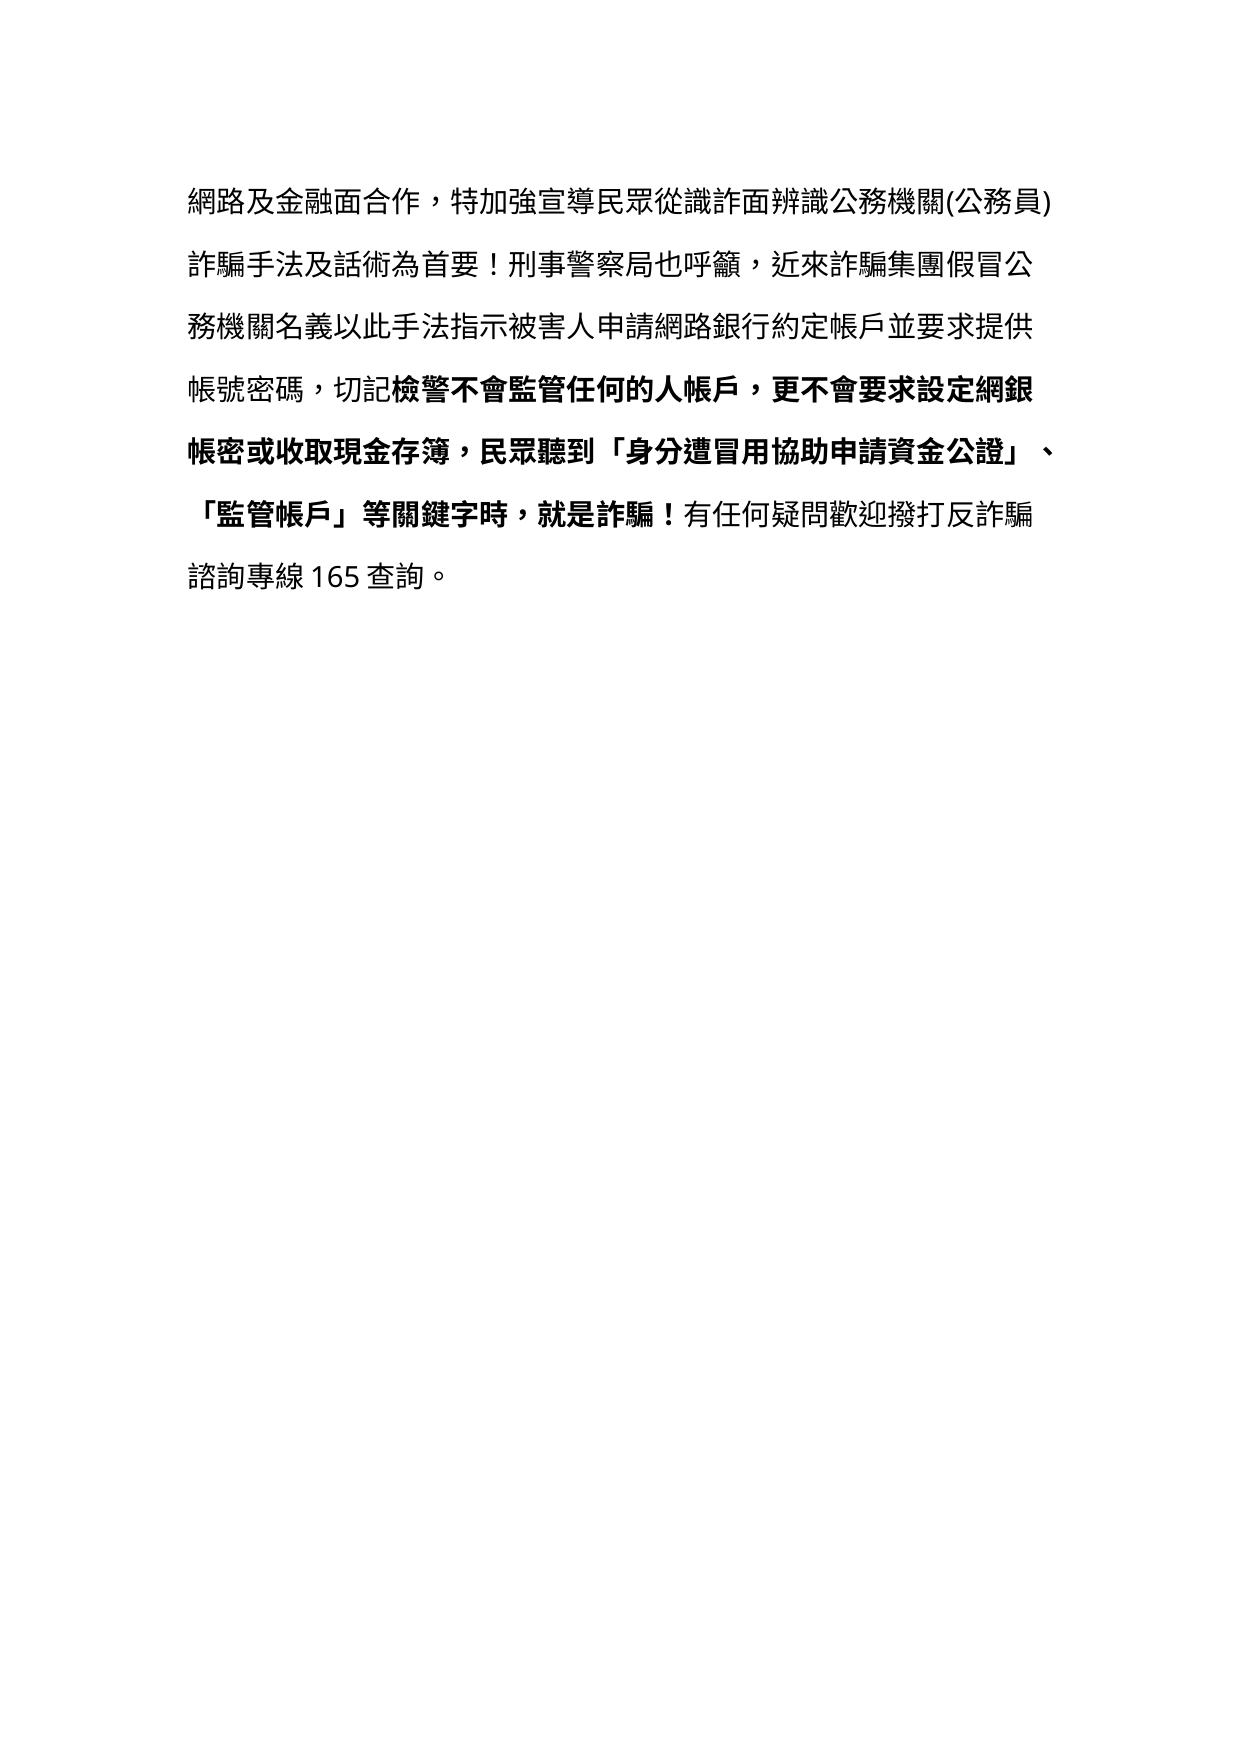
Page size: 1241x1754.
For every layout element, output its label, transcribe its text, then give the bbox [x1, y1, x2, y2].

text 近期政府推動「新世代打擊詐欺策略行動綱領」從「識詐」、「堵詐」、「阻詐」及「懲詐」四大面向串起跨部會公部門、電信網路及金融面合作，特加強宣導民眾從識詐面辨識公務機關(公務員)詐騙手法及話術為首要！刑事警察局也呼籲，近來詐騙集團假冒公務機關名義以此手法指示被害人申請網路銀行約定帳戶並要求提供帳號密碼，切記檢警不會監管任何的人帳戶，更不會要求設定網銀帳密或收取現金存簿，民眾聽到「身分遭冒用協助申請資金公證」、「監管帳戶」等關鍵字時，就是詐騙！有任何疑問歡迎撥打反詐騙諮詢專線165查詢。 [187, 158, 1053, 596]
